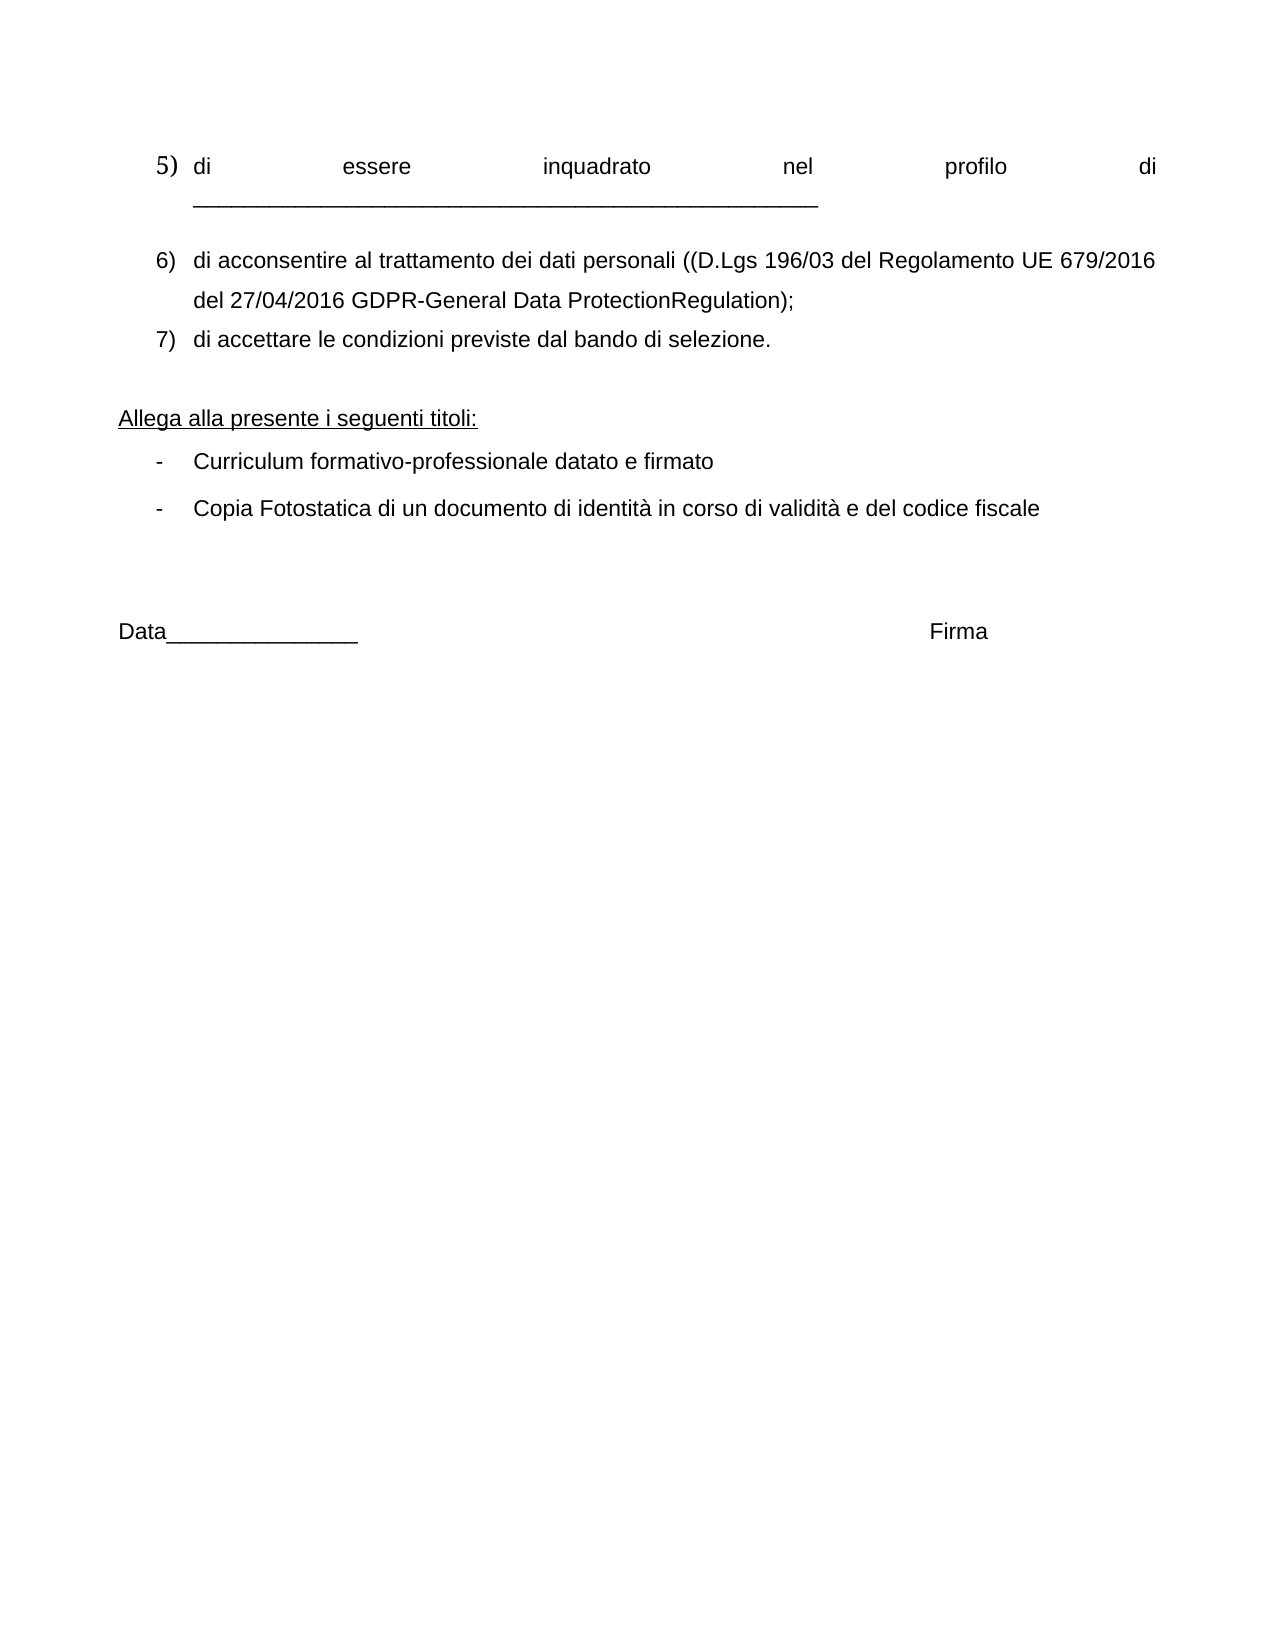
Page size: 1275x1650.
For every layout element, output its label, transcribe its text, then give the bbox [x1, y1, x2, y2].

list di acconsentire al trattamento dei dati personali ((D.Lgs 196/03 del Regolamento UE 679/2016 del 27/04/2016 GDPR-General Data ProtectionRegulation); [156, 247, 1157, 313]
list Copia Fotostatica di un documento di identità in corso di validità e del codice fiscale [156, 492, 1157, 523]
list di accettare le condizioni previste dal bando di selezione. [156, 326, 1157, 353]
list di essere inquadrato nel profilo di _________________________________________________ [156, 148, 1157, 208]
list Curriculum formativo-professionale datato e firmato [156, 445, 1157, 476]
text Allega alla presente i seguenti titoli: [118, 405, 1157, 432]
text Data_______________ Firma [118, 618, 1157, 644]
